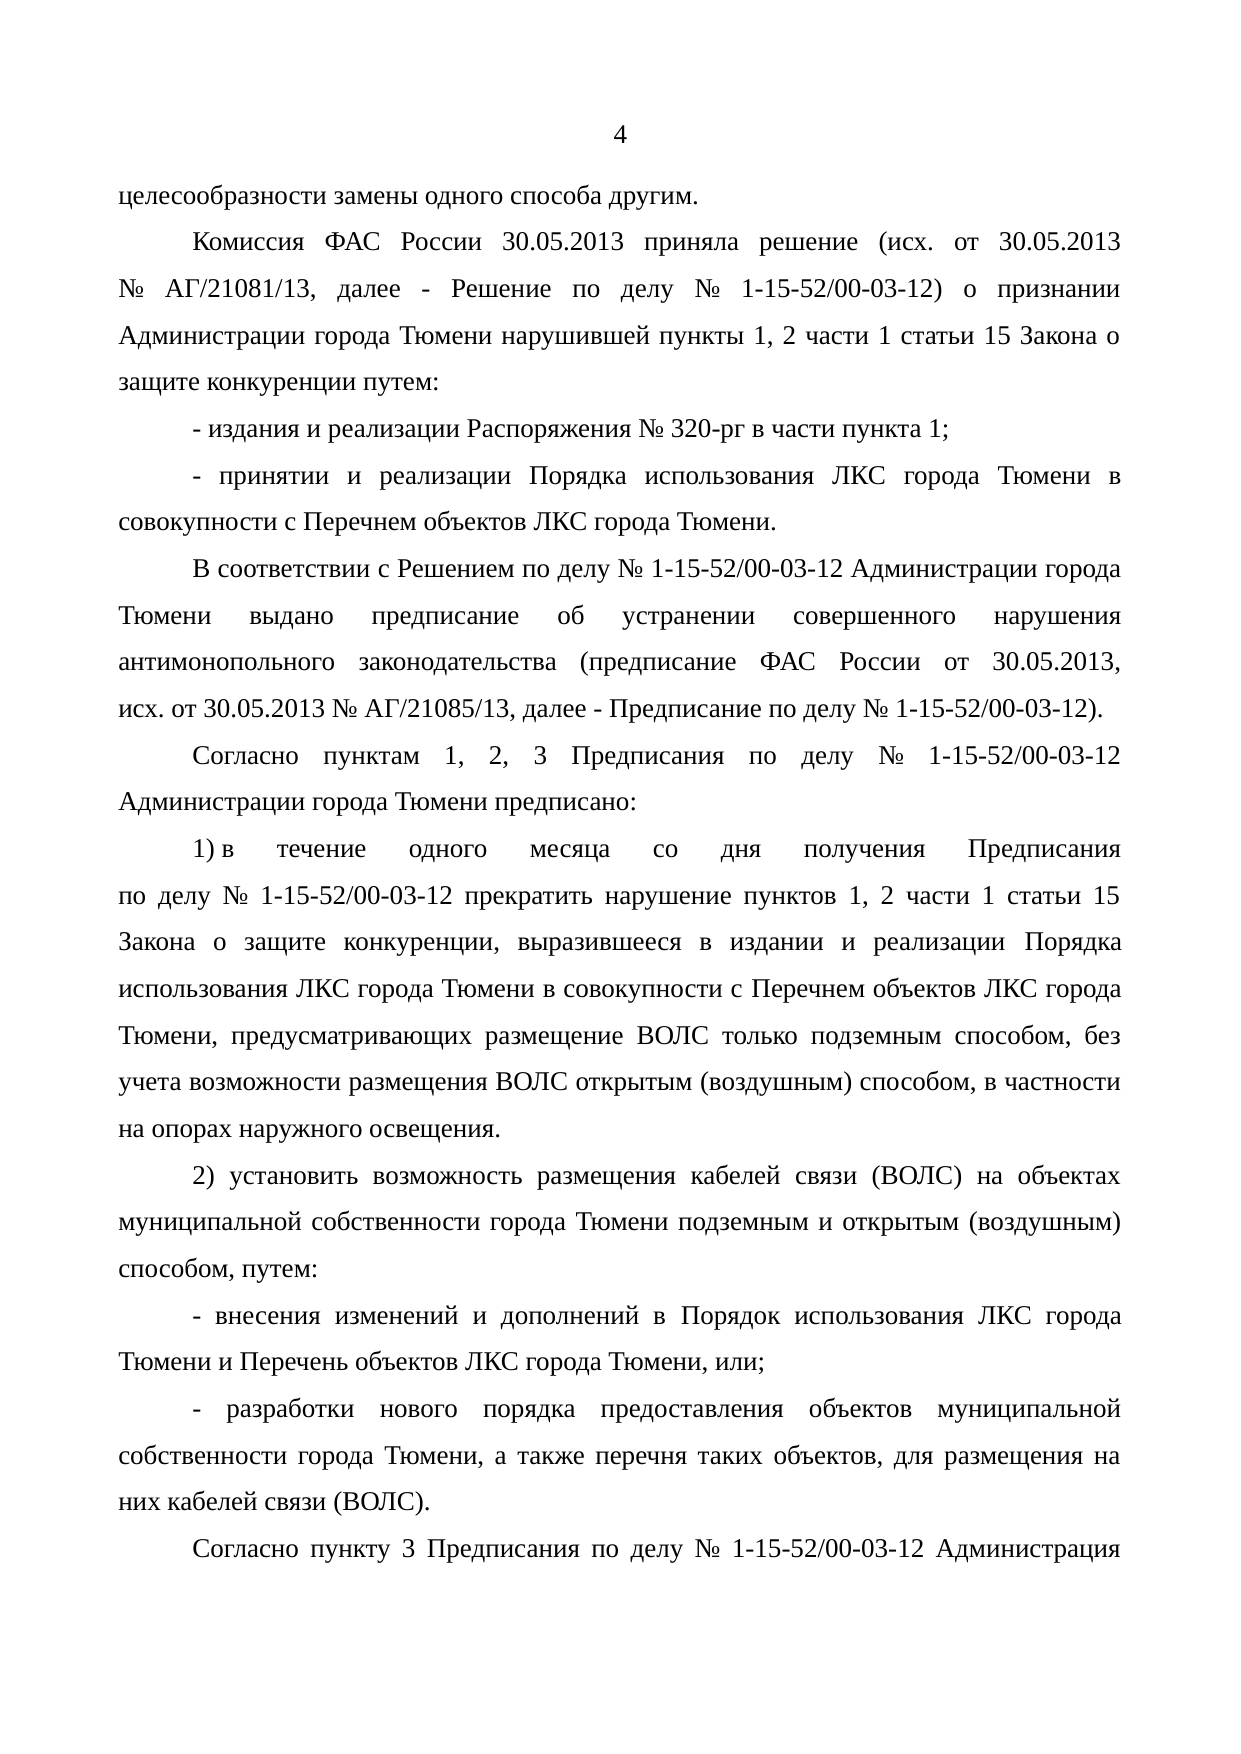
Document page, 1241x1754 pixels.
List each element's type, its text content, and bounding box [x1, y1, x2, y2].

text 2) установить возможность размещения кабелей связи (ВОЛС) на объектах муниципальной собственности города Тюмени подземным и открытым (воздушным) способом, путем: [118, 1159, 1122, 1283]
text - принятии и реализации Порядка использования ЛКС города Тюмени в совокупности с Перечнем объектов ЛКС города Тюмени. [118, 459, 1122, 537]
text - разработки нового порядка предоставления объектов муниципальной собственности города Тюмени, а также перечня таких объектов, для размещения на них кабелей связи (ВОЛС). [118, 1392, 1122, 1517]
text Комиссия ФАС России 30.05.2013 приняла решение (исх. от 30.05.2013 № АГ/21081/13, далее - Решение по делу № 1-15-52/00-03-12) о признании Администрации города Тюмени нарушившей пункты 1, 2 части 1 статьи 15 Закона о защите конкуренции путем: [118, 225, 1122, 397]
text Согласно пункту 3 Предписания по делу № 1-15-52/00-03-12 Администрация [118, 1532, 1122, 1563]
text - внесения изменений и дополнений в Порядок использования ЛКС города Тюмени и Перечень объектов ЛКС города Тюмени, или; [118, 1299, 1122, 1377]
text - издания и реализации Распоряжения № 320-рг в части пункта 1; [118, 412, 1122, 443]
text В соответствии с Решением по делу № 1-15-52/00-03-12 Администрации города Тюмени выдано предписание об устранении совершенного нарушения антимонопольного законодательства (предписание ФАС России от 30.05.2013, исх. от 30.05.2013 № АГ/21085/13, далее - Предписание по делу № 1-15-52/00-03-12). [118, 552, 1122, 723]
text Согласно пунктам 1, 2, 3 Предписания по делу № 1-15-52/00-03-12 Администрации города Тюмени предписано: [118, 739, 1122, 817]
text 1) в течение одного месяца со дня получения Предписания по делу № 1-15-52/00-03-12 прекратить нарушение пунктов 1, 2 части 1 статьи 15 Закона о защите конкуренции, выразившееся в издании и реализации Порядка использования ЛКС города Тюмени в совокупности с Перечнем объектов ЛКС города Тюмени, предусматривающих размещение ВОЛС только подземным способом, без учета возможности размещения ВОЛС открытым (воздушным) способом, в частности на опорах наружного освещения. [118, 832, 1122, 1143]
text целесообразности замены одного способа другим. [118, 179, 1122, 210]
